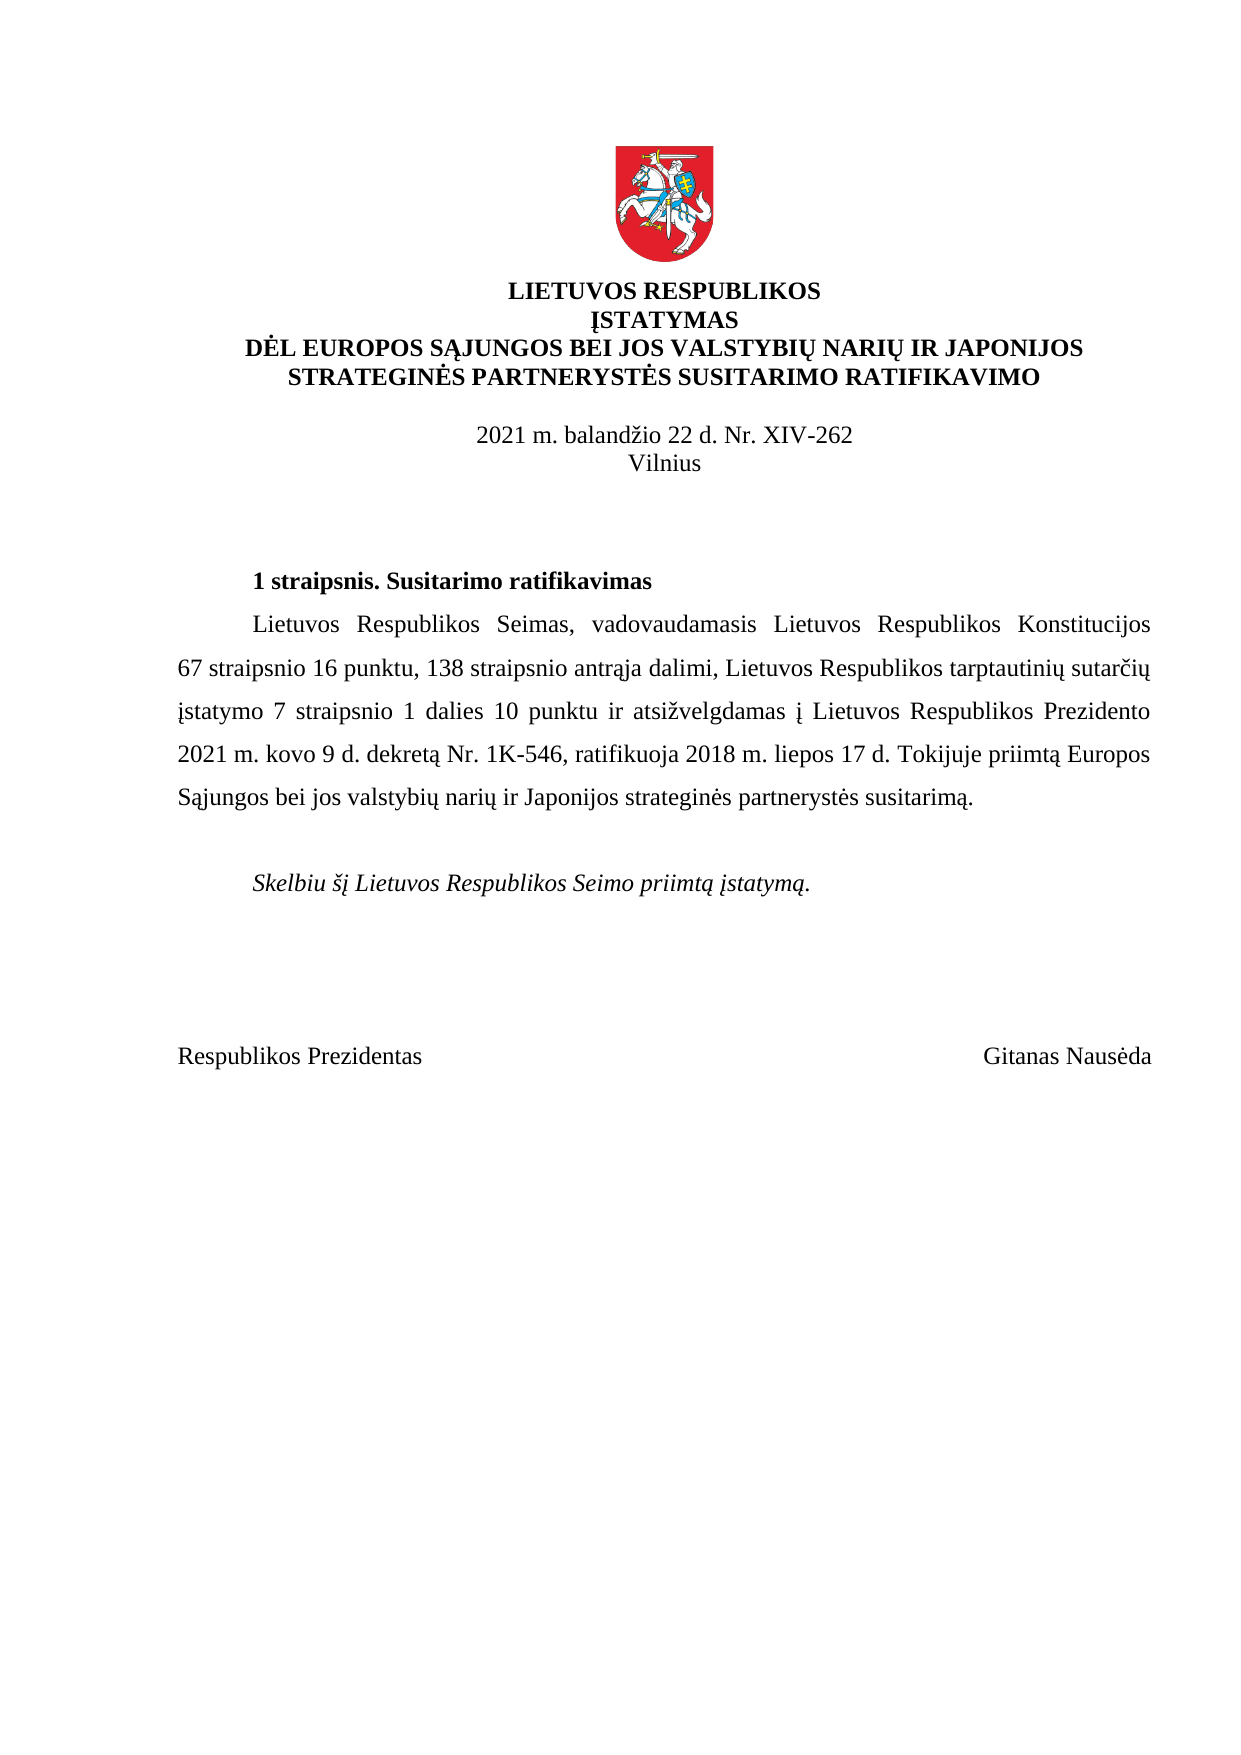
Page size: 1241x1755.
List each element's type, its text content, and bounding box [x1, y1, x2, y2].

text 2021 m. balandžio 22 d. Nr. XIV-262 [177, 420, 1152, 448]
text ĮSTATYMAS [177, 305, 1152, 333]
text Skelbiu šį Lietuvos Respublikos Seimo priimtą įstatymą. [177, 868, 1152, 897]
text Vilnius [177, 448, 1152, 477]
text DĖL EUROPOS SĄJUNGOS BEI JOS VALSTYBIŲ NARIŲ IR JAPONIJOS STRATEGINĖS PARTNERYSTĖS SUSITARIMO RATIFIKAVIMO [177, 333, 1152, 391]
text Respublikos Prezidentas Gitanas Nausėda [177, 1041, 1152, 1069]
text LIETUVOS RESPUBLIKOS [177, 276, 1152, 305]
text 1 straipsnis. Susitarimo ratifikavimas [177, 566, 1152, 595]
text Lietuvos Respublikos Seimas, vadovaudamasis Lietuvos Respublikos Konstitucijos 67 straipsnio 16 punktu, 138 straipsnio antrąja dalimi, Lietuvos Respublikos tarptautinių sutarčių įstatymo 7 straipsnio 1 dalies 10 punktu ir atsižvelgdamas į Lietuvos Respublikos Prezidento 2021 m. kovo 9 d. dekretą Nr. 1K-546, ratifikuoja 2018 m. liepos 17 d. Tokijuje priimtą Europos Sąjungos bei jos valstybių narių ir Japonijos strateginės partnerystės susitarimą. [177, 609, 1152, 811]
